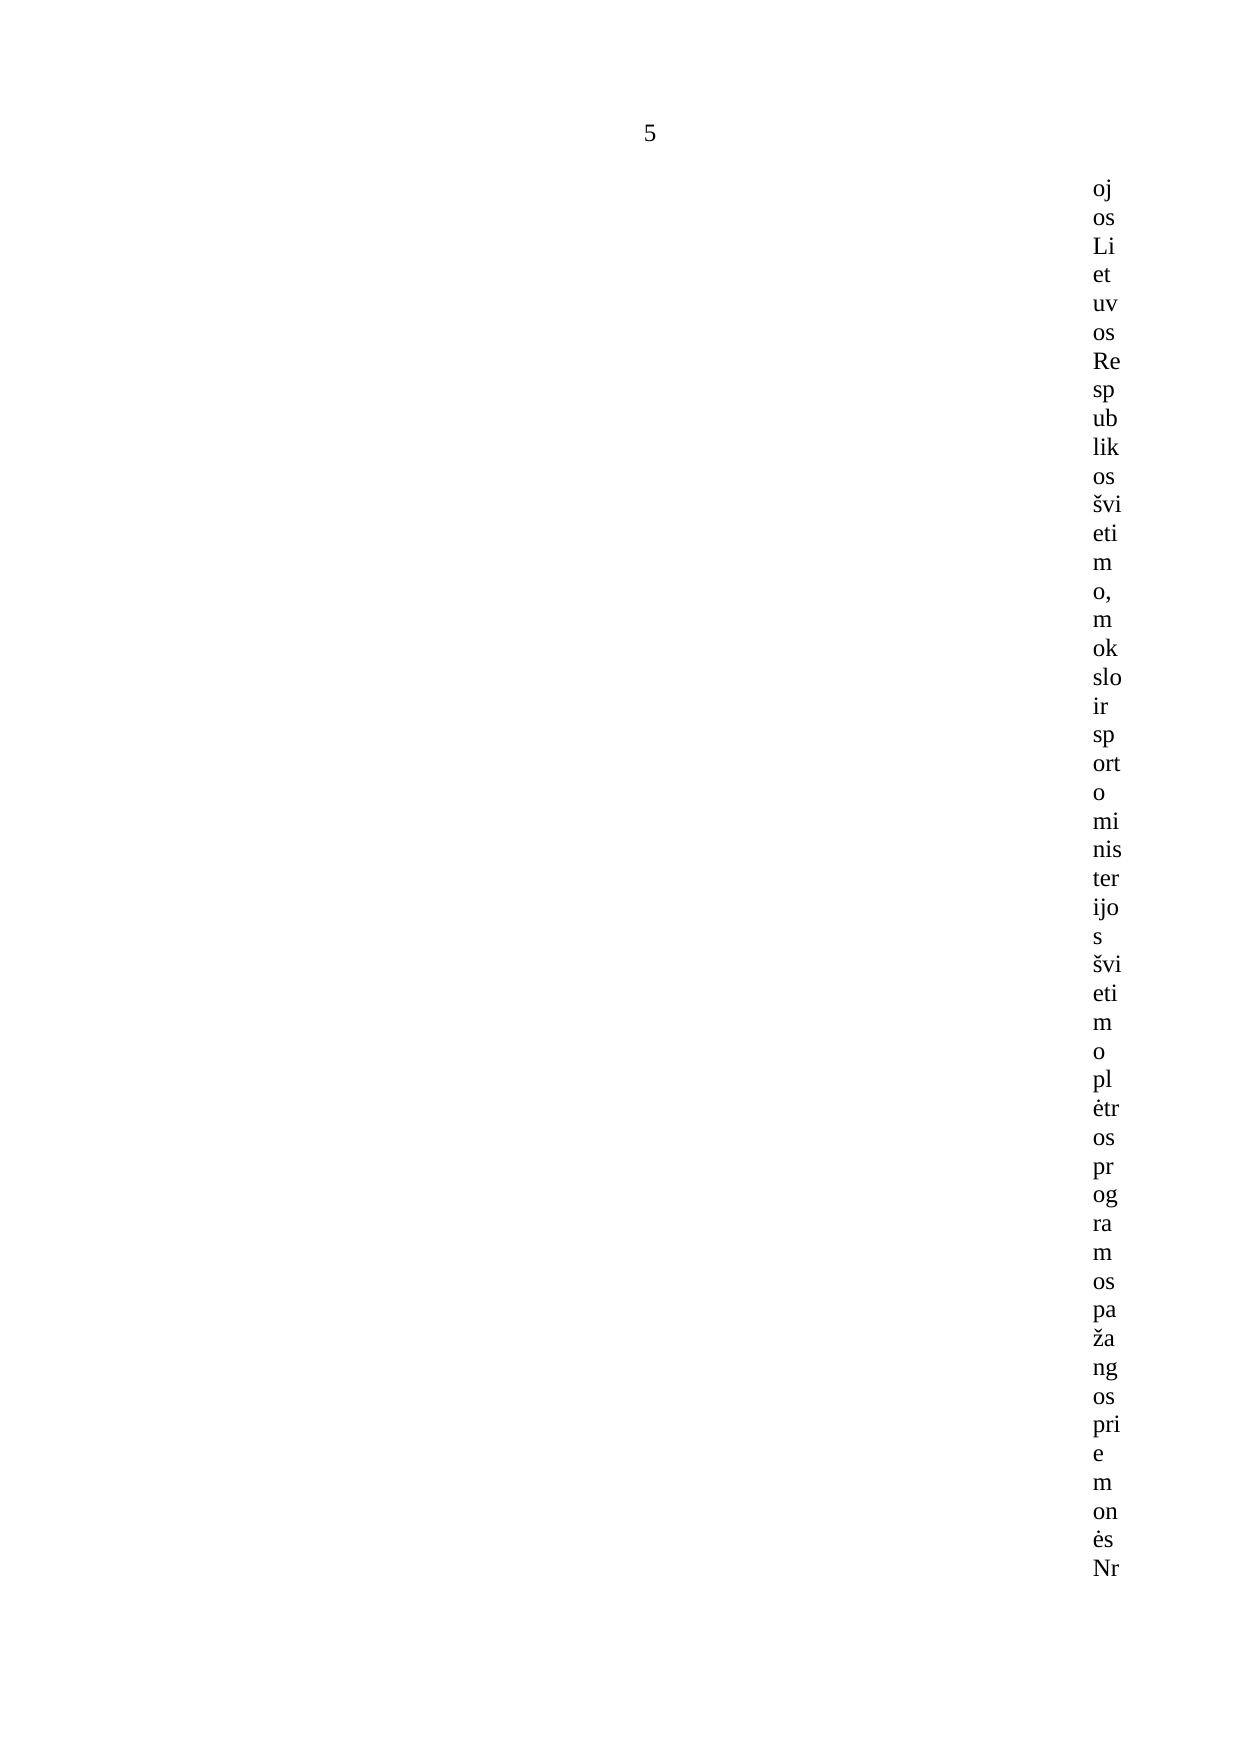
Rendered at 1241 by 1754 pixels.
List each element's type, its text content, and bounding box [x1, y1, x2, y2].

text ministerijos švietimo plėtros programos pažangos [1093, 806, 1122, 1409]
text priemonės Nr [1093, 1409, 1122, 1582]
text Lietuvos Respublikos švietimo, mokslo ir sporto [1093, 231, 1122, 806]
text ojos [1093, 173, 1122, 231]
